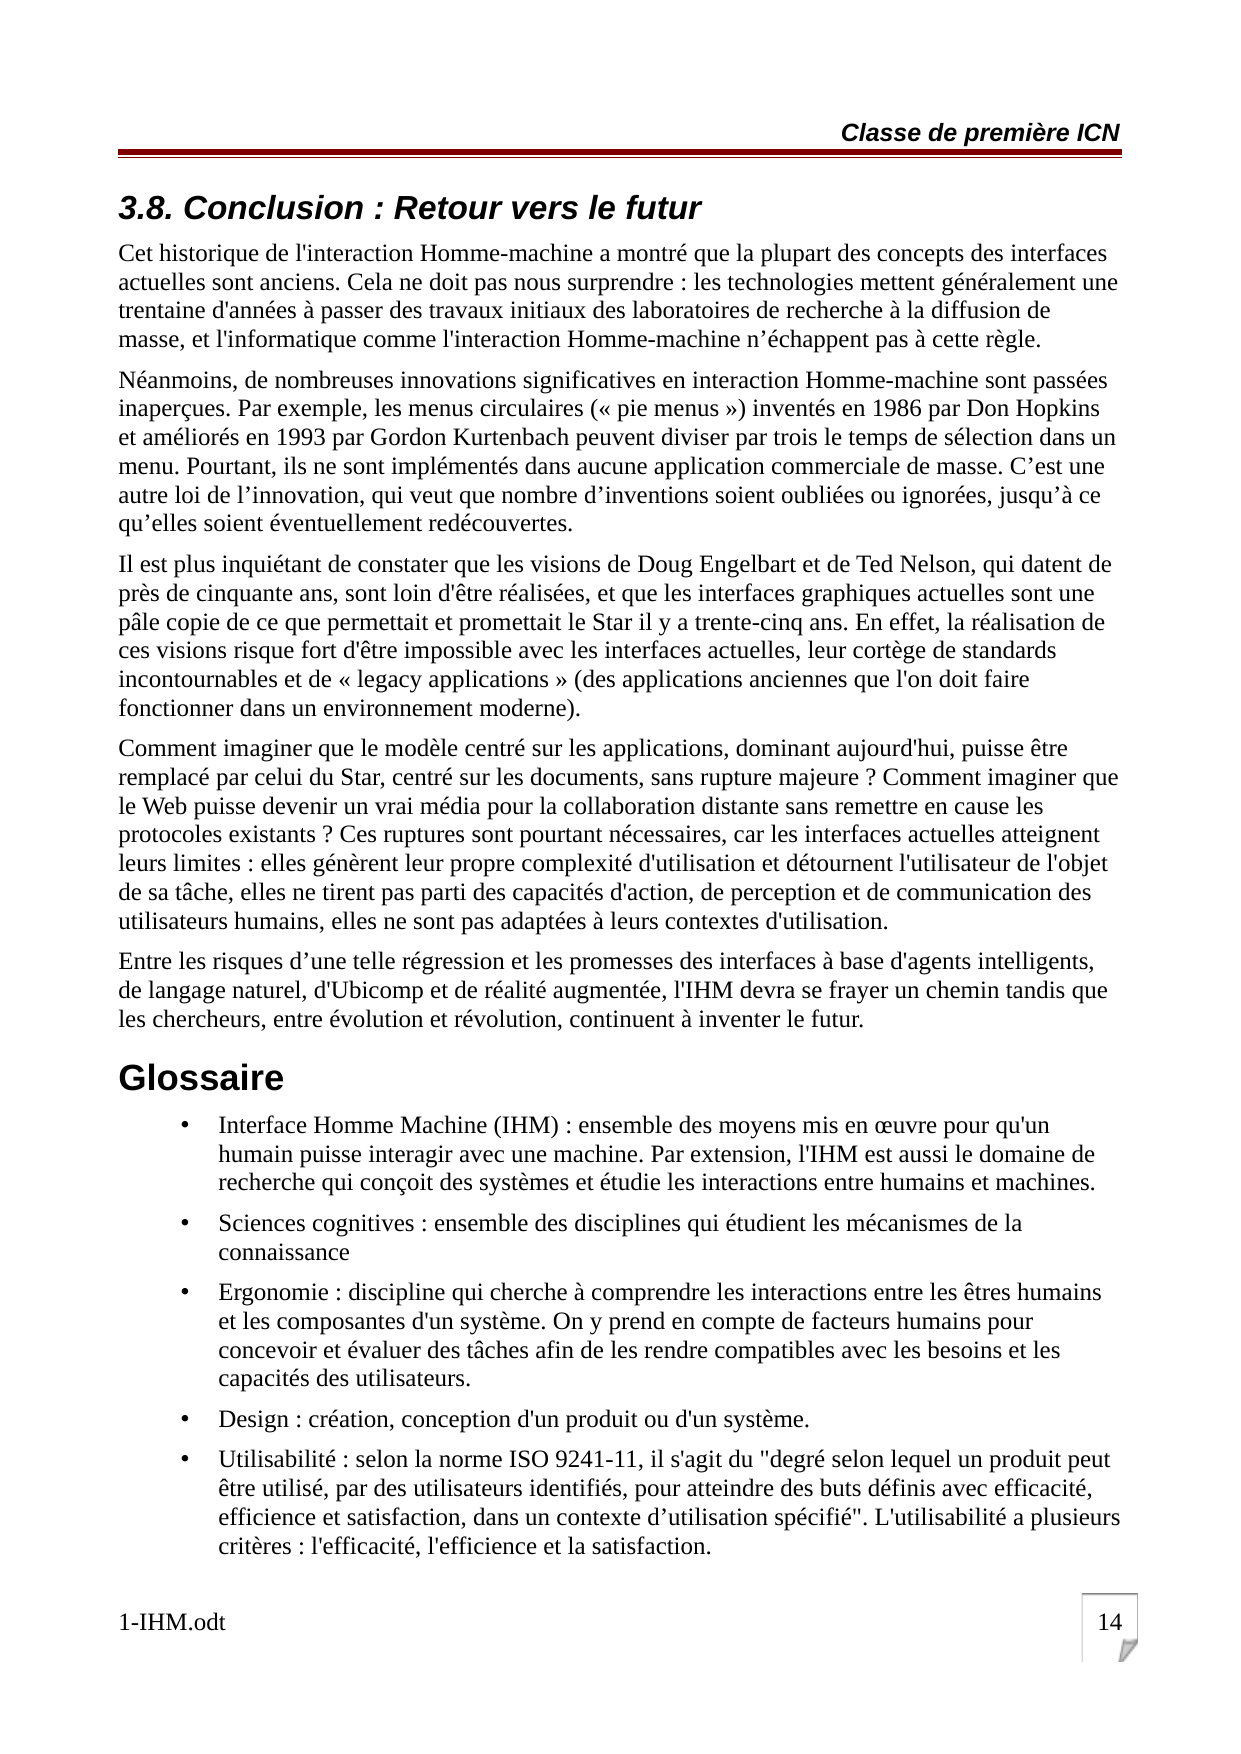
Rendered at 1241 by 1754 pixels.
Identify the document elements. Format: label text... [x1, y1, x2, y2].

list Design : création, conception d'un produit ou d'un système. [181, 1404, 1122, 1433]
list Utilisabilité : selon la norme ISO 9241-11, il s'agit du "degré selon lequel un produit peut être utilisé, par des utilisateurs identifiés, pour atteindre des buts définis avec efficacité, efficience et satisfaction, dans un contexte d’utilisation spécifié". L'utilisabilité a plusieurs critères : l'efficacité, l'efficience et la satisfaction. [181, 1444, 1122, 1559]
text Comment imaginer que le modèle centré sur les applications, dominant aujourd'hui, puisse être remplacé par celui du Star, centré sur les documents, sans rupture majeure ? Comment imaginer que le Web puisse devenir un vrai média pour la collaboration distante sans remettre en cause les protocoles existants ? Ces ruptures sont pourtant nécessaires, car les interfaces actuelles atteignent leurs limites : elles génèrent leur propre complexité d'utilisation et détournent l'utilisateur de l'objet de sa tâche, elles ne tirent pas parti des capacités d'action, de perception et de communication des utilisateurs humains, elles ne sont pas adaptées à leurs contextes d'utilisation. [118, 733, 1122, 934]
list Ergonomie : discipline qui cherche à comprendre les interactions entre les êtres humains et les composantes d'un système. On y prend en compte de facteurs humains pour concevoir et évaluer des tâches afin de les rendre compatibles avec les besoins et les capacités des utilisateurs. [181, 1277, 1122, 1392]
list Sciences cognitives : ensemble des disciplines qui étudient les mécanismes de la connaissance [181, 1208, 1122, 1266]
subtitle Glossaire [118, 1056, 1122, 1098]
text Entre les risques d’une telle régression et les promesses des interfaces à base d'agents intelligents, de langage naturel, d'Ubicomp et de réalité augmentée, l'IHM devra se frayer un chemin tandis que les chercheurs, entre évolution et révolution, continuent à inventer le futur. [118, 946, 1122, 1033]
list Interface Homme Machine (IHM) : ensemble des moyens mis en œuvre pour qu'un humain puisse interagir avec une machine. Par extension, l'IHM est aussi le domaine de recherche qui conçoit des systèmes et étudie les interactions entre humains et machines. [181, 1110, 1122, 1196]
subtitle 3.8. Conclusion : Retour vers le futur [118, 188, 1122, 226]
text Néanmoins, de nombreuses innovations significatives en interaction Homme-machine sont passées inaperçues. Par exemple, les menus circulaires (« pie menus ») inventés en 1986 par Don Hopkins et améliorés en 1993 par Gordon Kurtenbach peuvent diviser par trois le temps de sélection dans un menu. Pourtant, ils ne sont implémentés dans aucune application commerciale de masse. C’est une autre loi de l’innovation, qui veut que nombre d’inventions soient oubliées ou ignorées, jusqu’à ce qu’elles soient éventuellement redécouvertes. [118, 365, 1122, 537]
text Cet historique de l'interaction Homme-machine a montré que la plupart des concepts des interfaces actuelles sont anciens. Cela ne doit pas nous surprendre : les technologies mettent généralement une trentaine d'années à passer des travaux initiaux des laboratoires de recherche à la diffusion de masse, et l'informatique comme l'interaction Homme-machine n’échappent pas à cette règle. [118, 238, 1122, 353]
text Il est plus inquiétant de constater que les visions de Doug Engelbart et de Ted Nelson, qui datent de près de cinquante ans, sont loin d'être réalisées, et que les interfaces graphiques actuelles sont une pâle copie de ce que permettait et promettait le Star il y a trente-cinq ans. En effet, la réalisation de ces visions risque fort d'être impossible avec les interfaces actuelles, leur cortège de standards incontournables et de « legacy applications » (des applications anciennes que l'on doit faire fonctionner dans un environnement moderne). [118, 549, 1122, 722]
